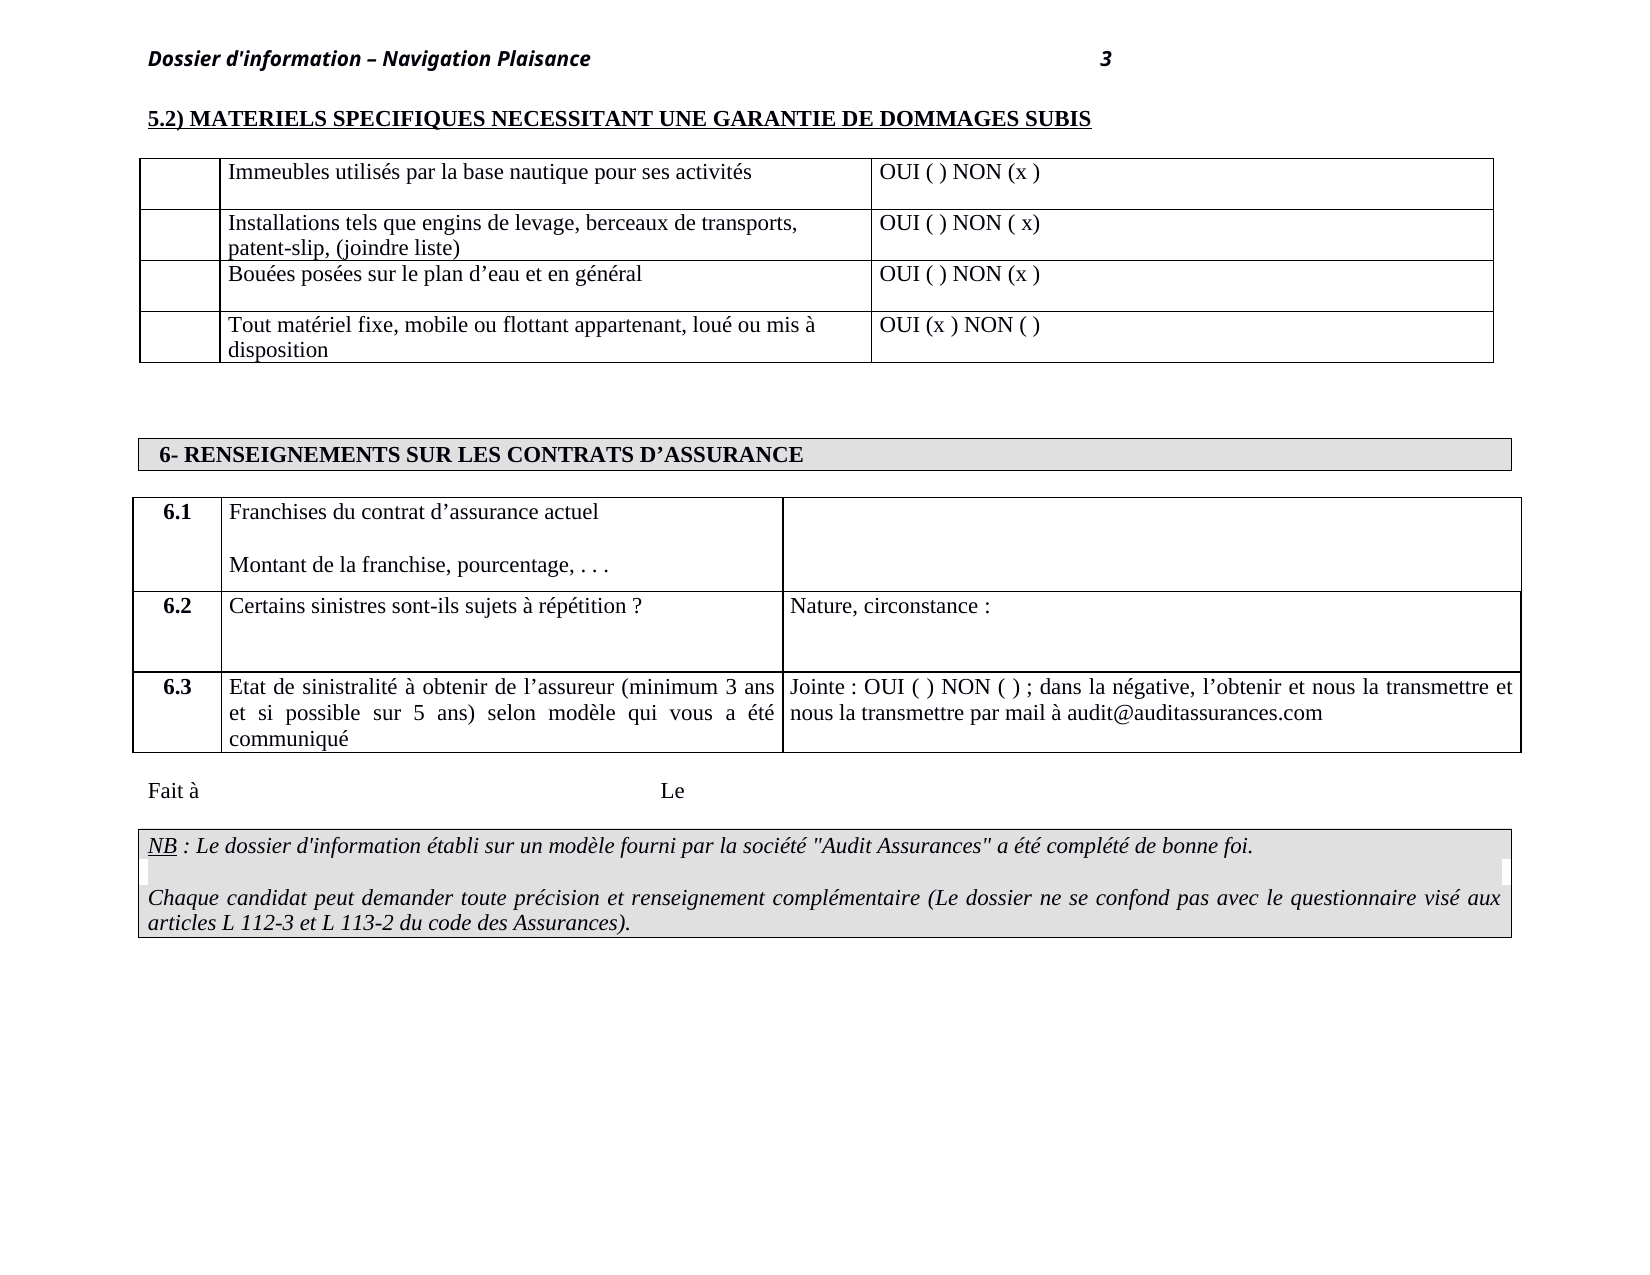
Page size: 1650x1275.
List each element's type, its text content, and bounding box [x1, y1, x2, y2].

table_cell OUI ( ) NON (x ) [872, 261, 1493, 311]
text 6- RENSEIGNEMENTS SUR LES CONTRATS D’ASSURANCE [139, 439, 1511, 470]
table_header OUI ( ) NON (x ) [872, 159, 1493, 209]
table_cell [141, 312, 219, 362]
table_header [141, 159, 219, 209]
table_cell Nature, circonstance : [784, 592, 1520, 671]
table_cell OUI ( ) NON ( x) [872, 210, 1493, 260]
table_cell [141, 210, 219, 260]
table_header Immeubles utilisés par la base nautique pour ses activités [221, 159, 871, 209]
table_cell Certains sinistres sont-ils sujets à répétition ? [222, 592, 782, 671]
table_cell Jointe : OUI ( ) NON ( ) ; dans la négative, l’obtenir et nous la transmettre et nous la transmettre par mail à audit@auditassurances.com [784, 673, 1520, 752]
text 5.2) MATERIELS SPECIFIQUES NECESSITANT UNE GARANTIE DE DOMMAGES SUBIS [148, 105, 1502, 132]
table_cell 6.2 [134, 592, 221, 671]
table_cell [141, 261, 219, 311]
table_cell Installations tels que engins de levage, berceaux de transports, patent-slip, (joindre liste) [221, 210, 871, 260]
table_header 6.1 [134, 498, 221, 591]
text Fait à Le [148, 778, 1502, 803]
table_cell Bouées posées sur le plan d’eau et en général [221, 261, 871, 311]
table_cell 6.3 [134, 673, 221, 752]
table_header Franchises du contrat d’assurance actuel Montant de la franchise, pourcentage, . . . [222, 498, 782, 591]
table_header [784, 498, 1521, 591]
table_cell Tout matériel fixe, mobile ou flottant appartenant, loué ou mis à disposition [221, 312, 871, 362]
text NB : Le dossier d'information établi sur un modèle fourni par la société "Audit Assurances" a été complété de bonne foi. [139, 830, 1511, 859]
table_cell OUI (x ) NON ( ) [872, 312, 1493, 362]
table_cell Etat de sinistralité à obtenir de l’assureur (minimum 3 ans et si possible sur 5 ans) selon modèle qui vous a été communiqué [222, 673, 782, 752]
text Chaque candidat peut demander toute précision et renseignement complémentaire (Le dossier ne se confond pas avec le questionnaire visé aux articles L 112-3 et L 113-2 du code des Assurances). [139, 880, 1511, 937]
